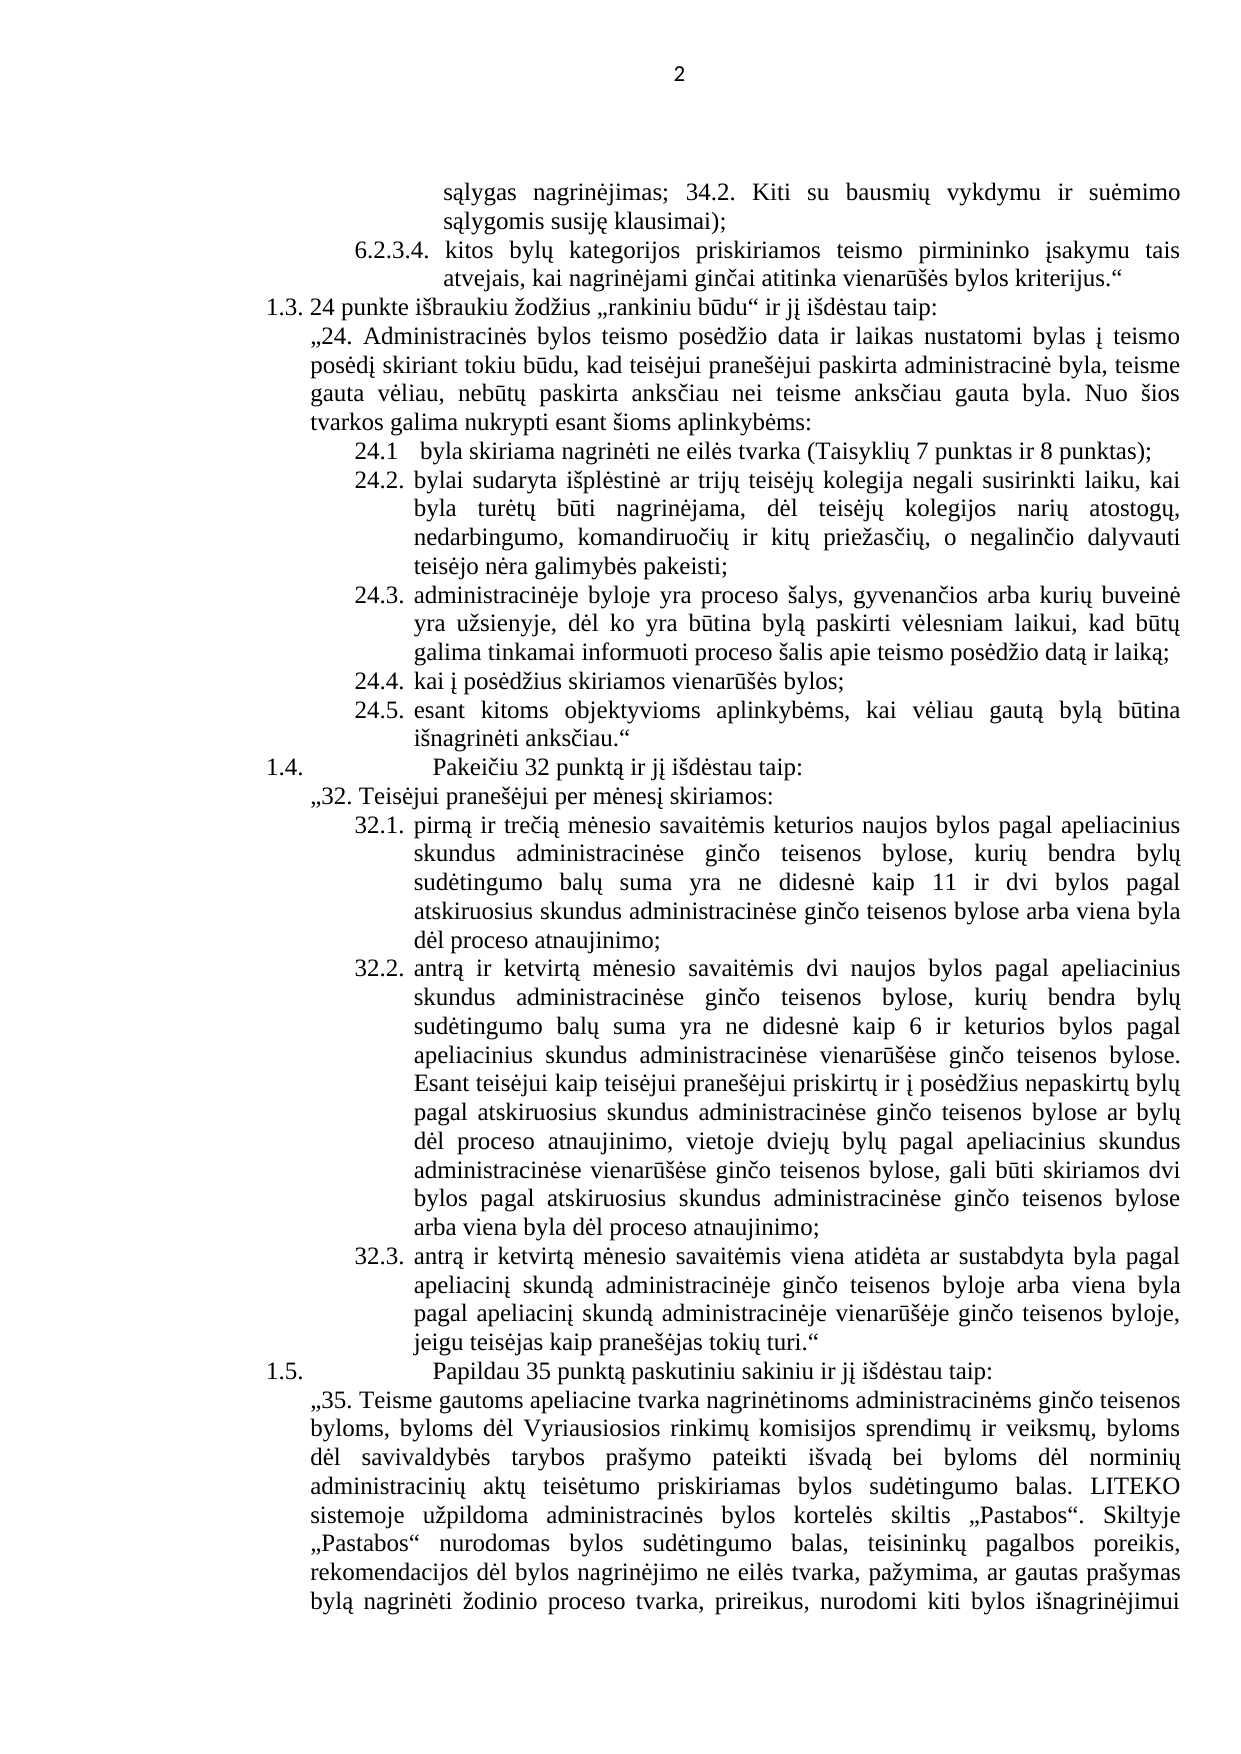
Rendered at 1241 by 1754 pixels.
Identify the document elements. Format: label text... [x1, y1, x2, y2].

text 1.4. Pakeičiu 32 punktą ir jį išdėstau taip: [266, 752, 1181, 781]
text 6.2.3.4. kitos bylų kategorijos priskiriamos teismo pirmininko įsakymu tais atvejais, kai nagrinėjami ginčai atitinka vienarūšės bylos kriterijus.“ [354, 235, 1181, 292]
text 32.3. antrą ir ketvirtą mėnesio savaitėmis viena atidėta ar sustabdyta byla pagal apeliacinį skundą administracinėje ginčo teisenos byloje arba viena byla pagal apeliacinį skundą administracinėje vienarūšėje ginčo teisenos byloje, jeigu teisėjas kaip pranešėjas tokių turi.“ [354, 1241, 1181, 1356]
text 32.2. antrą ir ketvirtą mėnesio savaitėmis dvi naujos bylos pagal apeliacinius skundus administracinėse ginčo teisenos bylose, kurių bendra bylų sudėtingumo balų suma yra ne didesnė kaip 6 ir keturios bylos pagal apeliacinius skundus administracinėse vienarūšėse ginčo teisenos bylose. Esant teisėjui kaip teisėjui pranešėjui priskirtų ir į posėdžius nepaskirtų bylų pagal atskiruosius skundus administracinėse ginčo teisenos bylose ar bylų dėl proceso atnaujinimo, vietoje dviejų bylų pagal apeliacinius skundus administracinėse vienarūšėse ginčo teisenos bylose, gali būti skiriamos dvi bylos pagal atskiruosius skundus administracinėse ginčo teisenos bylose arba viena byla dėl proceso atnaujinimo; [354, 953, 1181, 1241]
text 1.5. Papildau 35 punktą paskutiniu sakiniu ir jį išdėstau taip: [266, 1356, 1181, 1385]
text 24.2. bylai sudaryta išplėstinė ar trijų teisėjų kolegija negali susirinkti laiku, kai byla turėtų būti nagrinėjama, dėl teisėjų kolegijos narių atostogų, nedarbingumo, komandiruočių ir kitų priežasčių, o negalinčio dalyvauti teisėjo nėra galimybės pakeisti; [354, 465, 1181, 580]
text „32. Teisėjui pranešėjui per mėnesį skiriamos: [215, 781, 1181, 810]
text 24.1 byla skiriama nagrinėti ne eilės tvarka (Taisyklių 7 punktas ir 8 punktas); [354, 436, 1181, 465]
text 32.1. pirmą ir trečią mėnesio savaitėmis keturios naujos bylos pagal apeliacinius skundus administracinėse ginčo teisenos bylose, kurių bendra bylų sudėtingumo balų suma yra ne didesnė kaip 11 ir dvi bylos pagal atskiruosius skundus administracinėse ginčo teisenos bylose arba viena byla dėl proceso atnaujinimo; [354, 810, 1181, 953]
text sąlygas nagrinėjimas; 34.2. Kiti su bausmių vykdymu ir suėmimo sąlygomis susiję klausimai); [354, 177, 1181, 235]
text „24. Administracinės bylos teismo posėdžio data ir laikas nustatomi bylas į teismo posėdį skiriant tokiu būdu, kad teisėjui pranešėjui paskirta administracinė byla, teisme gauta vėliau, nebūtų paskirta anksčiau nei teisme anksčiau gauta byla. Nuo šios tvarkos galima nukrypti esant šioms aplinkybėms: [310, 321, 1181, 436]
text 1.3. 24 punkte išbraukiu žodžius „rankiniu būdu“ ir jį išdėstau taip: [177, 292, 1181, 321]
text 24.5. esant kitoms objektyvioms aplinkybėms, kai vėliau gautą bylą būtina išnagrinėti anksčiau.“ [354, 695, 1181, 752]
text 24.4. kai į posėdžius skiriamos vienarūšės bylos; [354, 666, 1181, 695]
text 24.3. administracinėje byloje yra proceso šalys, gyvenančios arba kurių buveinė yra užsienyje, dėl ko yra būtina bylą paskirti vėlesniam laikui, kad būtų galima tinkamai informuoti proceso šalis apie teismo posėdžio datą ir laiką; [354, 580, 1181, 666]
text „35. Teisme gautoms apeliacine tvarka nagrinėtinoms administracinėms ginčo teisenos byloms, byloms dėl Vyriausiosios rinkimų komisijos sprendimų ir veiksmų, byloms dėl savivaldybės tarybos prašymo pateikti išvadą bei byloms dėl norminių administracinių aktų teisėtumo priskiriamas bylos sudėtingumo balas. LITEKO sistemoje užpildoma administracinės bylos kortelės skiltis „Pastabos“. Skiltyje „Pastabos“ nurodomas bylos sudėtingumo balas, teisininkų pagalbos poreikis, rekomendacijos dėl bylos nagrinėjimo ne eilės tvarka, pažymima, ar gautas prašymas bylą nagrinėti žodinio proceso tvarka, prireikus, nurodomi kiti bylos išnagrinėjimui [310, 1385, 1181, 1615]
